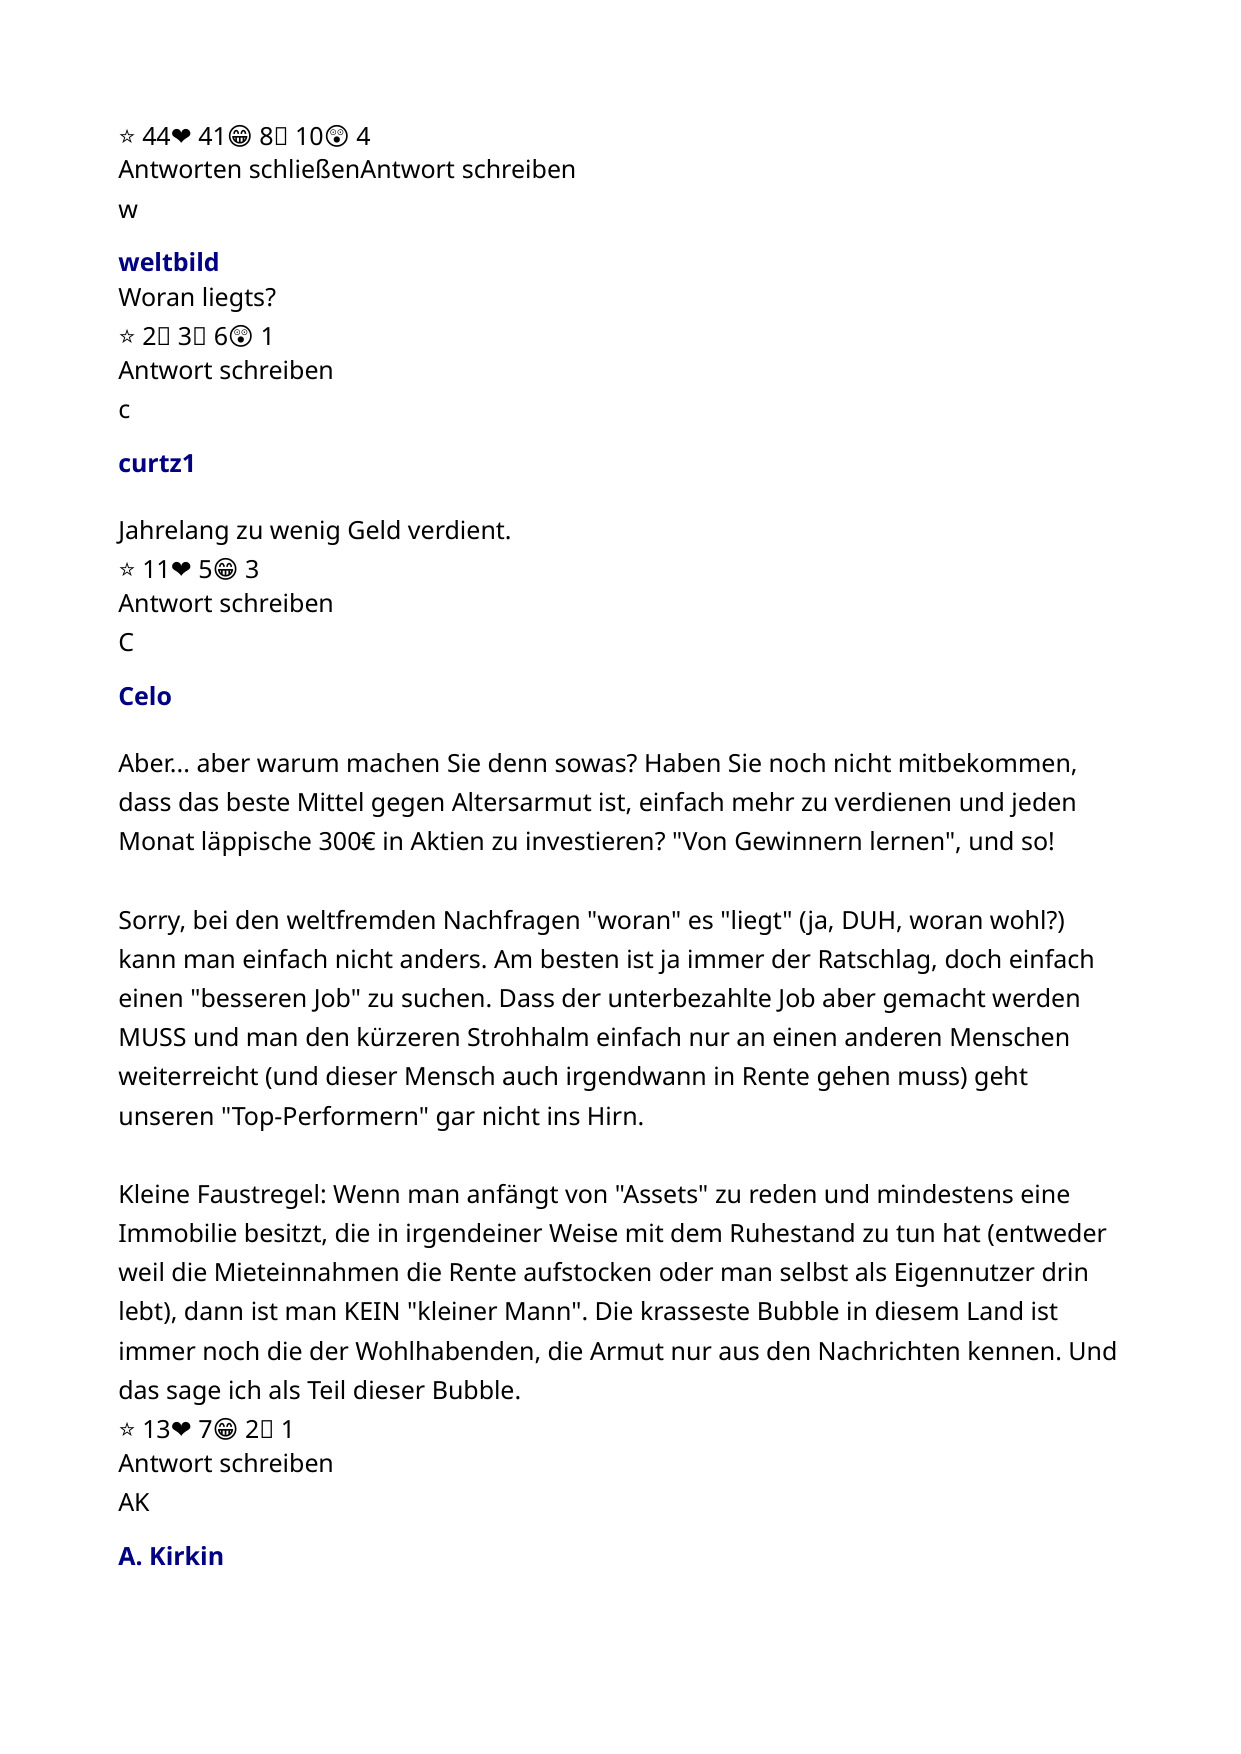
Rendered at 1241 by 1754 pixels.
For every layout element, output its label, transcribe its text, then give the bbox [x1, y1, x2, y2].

text C [118, 625, 1122, 659]
text ⭐️ 44❤️ 41😁 8🙁 10😲 4 [118, 118, 1122, 152]
text Woran liegts? [118, 279, 1122, 313]
subtitle A. Kirkin [118, 1538, 1122, 1572]
text c [118, 392, 1122, 426]
subtitle curtz1 [118, 445, 1122, 479]
text Aber... aber warum machen Sie denn sowas? Haben Sie noch nicht mitbekommen, dass das beste Mittel gegen Altersarmut ist, einfach mehr zu verdienen und jeden Monat läppische 300€ in Aktien zu investieren? "Von Gewinnern lernen", und so! Sorry, bei den weltfremden Nachfragen "woran" es "liegt" (ja, DUH, woran wohl?) kann man einfach nicht anders. Am besten ist ja immer der Ratschlag, doch einfach einen "besseren Job" zu suchen. Dass der unterbezahlte Job aber gemacht werden MUSS und man den kürzeren Strohhalm einfach nur an einen anderen Menschen weiterreicht (und dieser Mensch auch irgendwann in Rente gehen muss) geht unseren "Top-Performern" gar nicht ins Hirn. Kleine Faustregel: Wenn man anfängt von "Assets" zu reden und mindestens eine Immobilie besitzt, die in irgendeiner Weise mit dem Ruhestand zu tun hat (entweder weil die Mieteinnahmen die Rente aufstocken oder man selbst als Eigennutzer drin lebt), dann ist man KEIN "kleiner Mann". Die krasseste Bubble in diesem Land ist immer noch die der Wohlhabenden, die Armut nur aus den Nachrichten kennen. Und das sage ich als Teil dieser Bubble. [118, 746, 1122, 1406]
text Antworten schließenAntwort schreiben [118, 152, 1122, 186]
text Antwort schreiben [118, 1446, 1122, 1479]
text Antwort schreiben [118, 352, 1122, 386]
text w [118, 191, 1122, 225]
text Antwort schreiben [118, 586, 1122, 620]
subtitle Celo [118, 678, 1122, 713]
subtitle weltbild [118, 245, 1122, 279]
text Jahrelang zu wenig Geld verdient. [118, 512, 1122, 546]
text ⭐️ 11❤️ 5😁 3 [118, 552, 1122, 586]
text AK [118, 1485, 1122, 1519]
text ⭐️ 2🙁 3🤨 6😲 1 [118, 318, 1122, 352]
text ⭐️ 13❤️ 7😁 2🤨 1 [118, 1411, 1122, 1446]
